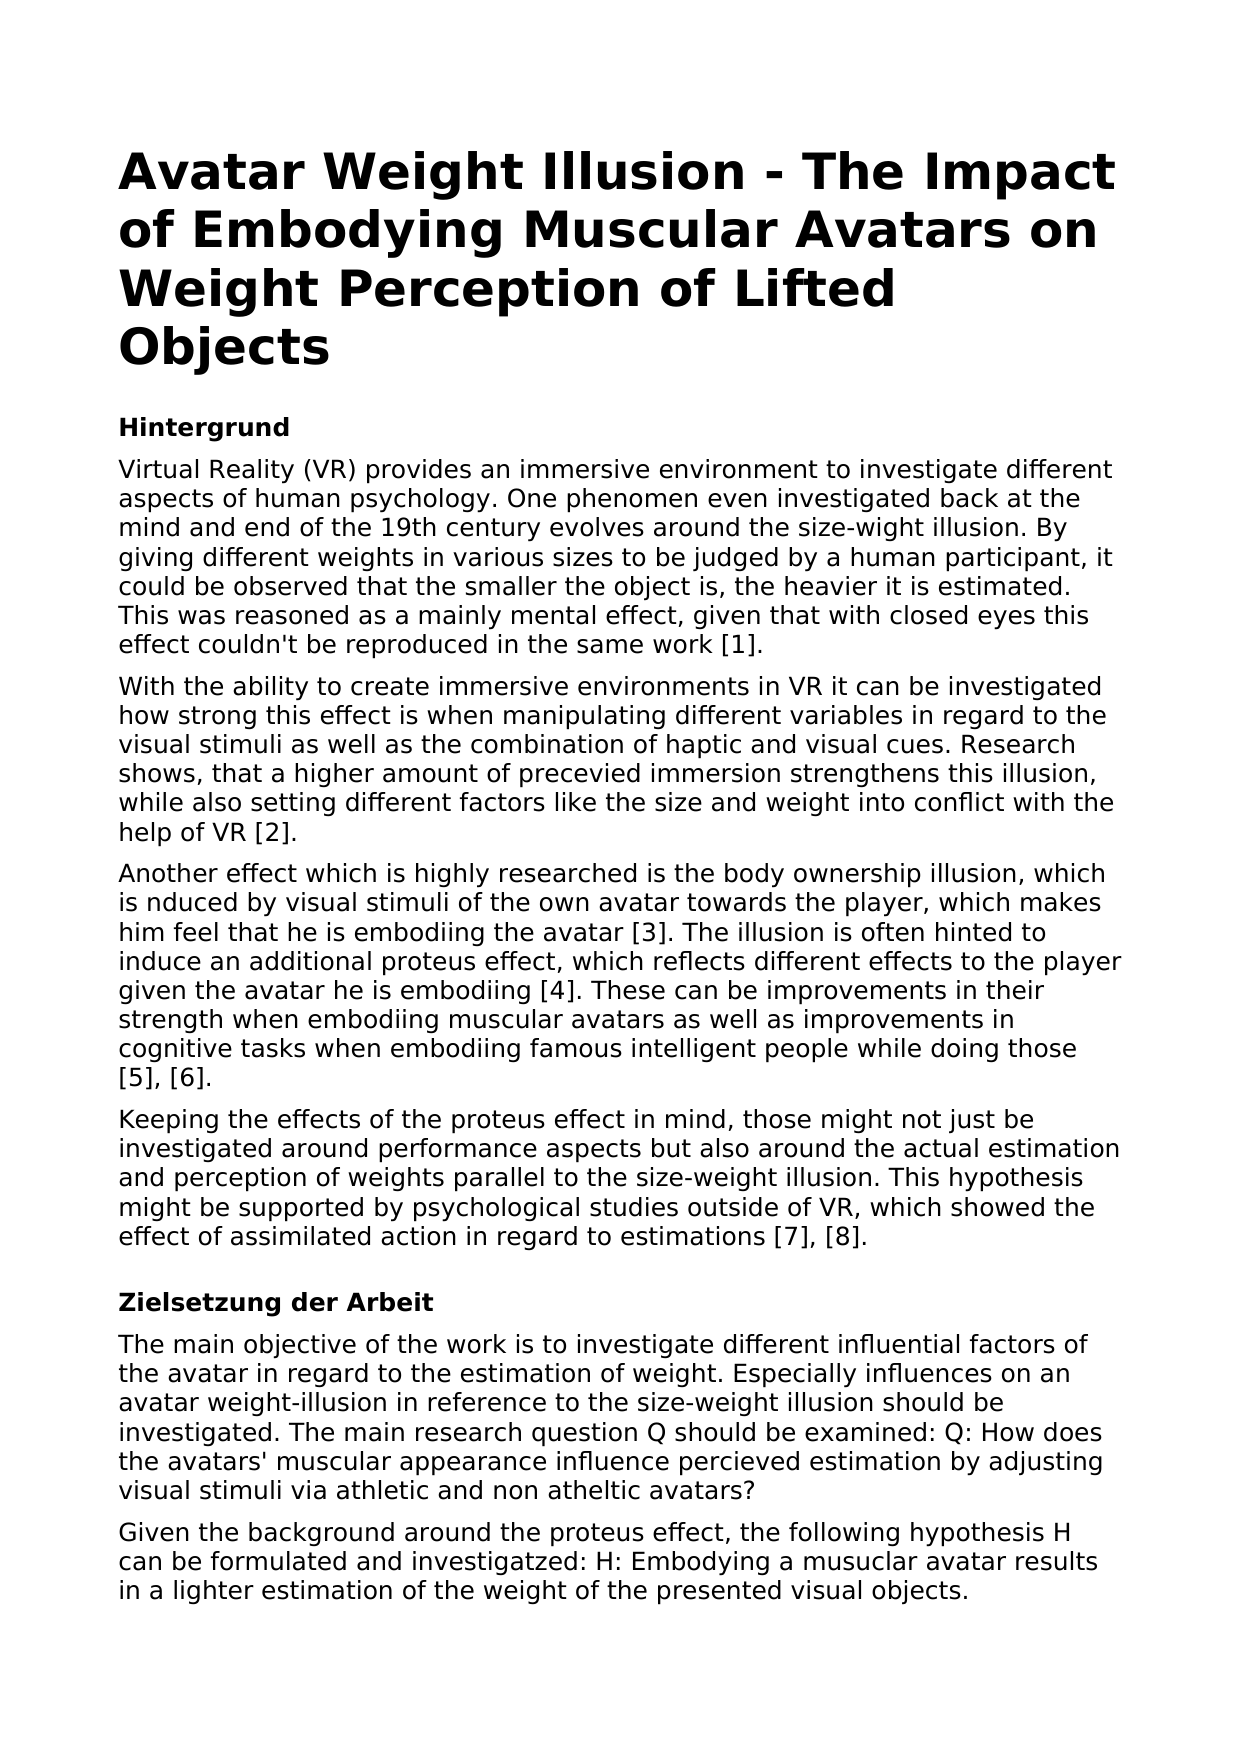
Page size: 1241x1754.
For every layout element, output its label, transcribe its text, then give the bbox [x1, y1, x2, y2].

text Another effect which is highly researched is the body ownership illusion, which is nduced by visual stimuli of the own avatar towards the player, which makes him feel that he is embodiing the avatar [3]. The illusion is often hinted to induce an additional proteus effect, which reflects different effects to the player given the avatar he is embodiing [4]. These can be improvements in their strength when embodiing muscular avatars as well as improvements in cognitive tasks when embodiing famous intelligent people while doing those [5], [6]. [118, 859, 1122, 1093]
text With the ability to create immersive environments in VR it can be investigated how strong this effect is when manipulating different variables in regard to the visual stimuli as well as the combination of haptic and visual cues. Research shows, that a higher amount of precevied immersion strengthens this illusion, while also setting different factors like the size and weight into conflict with the help of VR [2]. [118, 672, 1122, 847]
subtitle Hintergrund [118, 413, 1122, 443]
subtitle Zielsetzung der Arbeit [118, 1288, 1122, 1318]
text Virtual Reality (VR) provides an immersive environment to investigate different aspects of human psychology. One phenomen even investigated back at the mind and end of the 19th century evolves around the size-wight illusion. By giving different weights in various sizes to be judged by a human participant, it could be observed that the smaller the object is, the heavier it is estimated. This was reasoned as a mainly mental effect, given that with closed eyes this effect couldn't be reproduced in the same work [1]. [118, 455, 1122, 659]
subtitle Avatar Weight Illusion - The Impact of Embodying Muscular Avatars on Weight Perception of Lifted Objects [118, 143, 1122, 376]
text The main objective of the work is to investigate different influential factors of the avatar in regard to the estimation of weight. Especially influences on an avatar weight-illusion in reference to the size-weight illusion should be investigated. The main research question Q should be examined: Q: How does the avatars' muscular appearance influence percieved estimation by adjusting visual stimuli via athletic and non atheltic avatars? [118, 1330, 1122, 1505]
text Keeping the effects of the proteus effect in mind, those might not just be investigated around performance aspects but also around the actual estimation and perception of weights parallel to the size-weight illusion. This hypothesis might be supported by psychological studies outside of VR, which showed the effect of assimilated action in regard to estimations [7], [8]. [118, 1105, 1122, 1251]
text Given the background around the proteus effect, the following hypothesis H can be formulated and investigatzed: H: Embodying a musuclar avatar results in a lighter estimation of the weight of the presented visual objects. [118, 1518, 1122, 1605]
